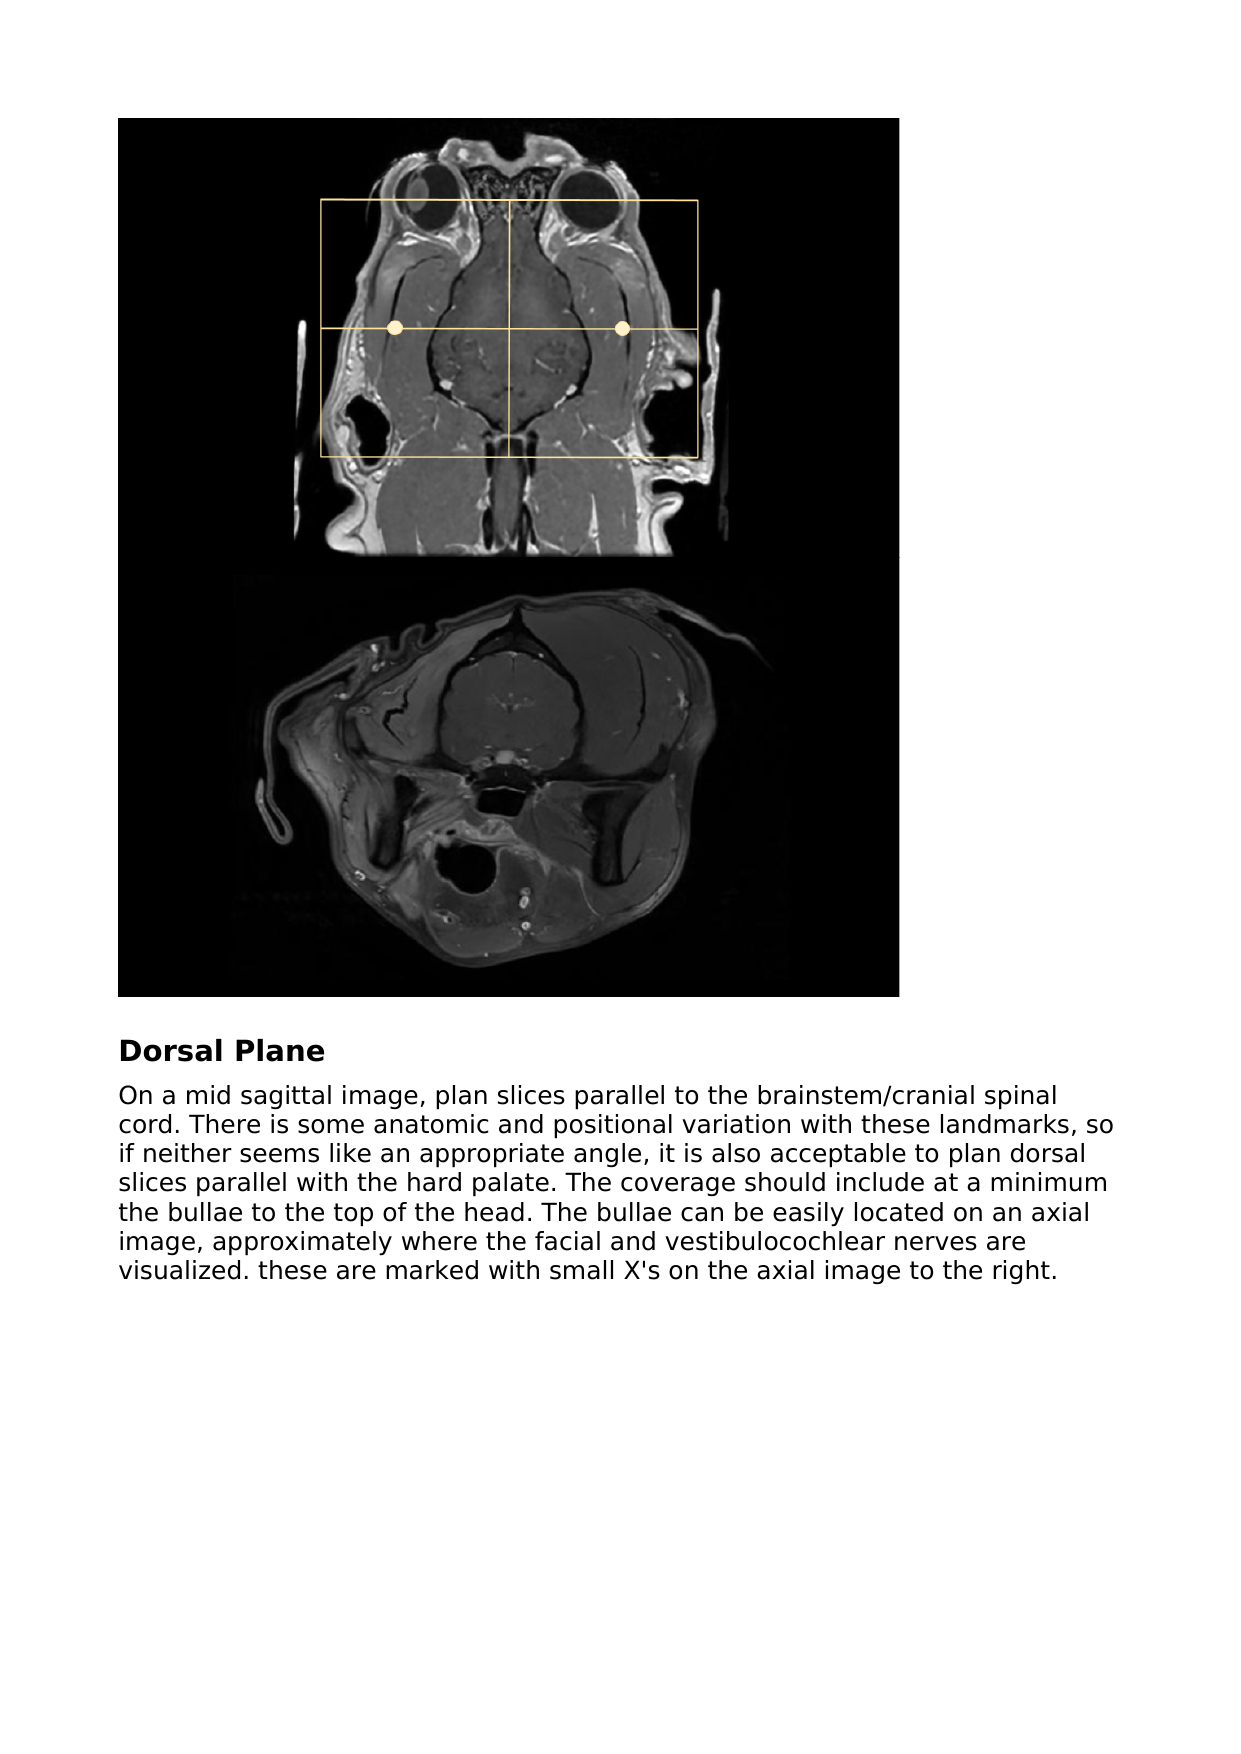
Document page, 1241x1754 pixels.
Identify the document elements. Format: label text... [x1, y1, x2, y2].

text On a mid sagittal image, plan slices parallel to the brainstem/cranial spinal cord. There is some anatomic and positional variation with these landmarks, so if neither seems like an appropriate angle, it is also acceptable to plan dorsal slices parallel with the hard palate. The coverage should include at a minimum the bullae to the top of the head. The bullae can be easily located on an axial image, approximately where the facial and vestibulocochlear nerves are visualized. these are marked with small X's on the axial image to the right. [118, 1081, 1122, 1285]
subtitle Dorsal Plane [118, 1034, 1122, 1068]
picture [118, 118, 900, 997]
